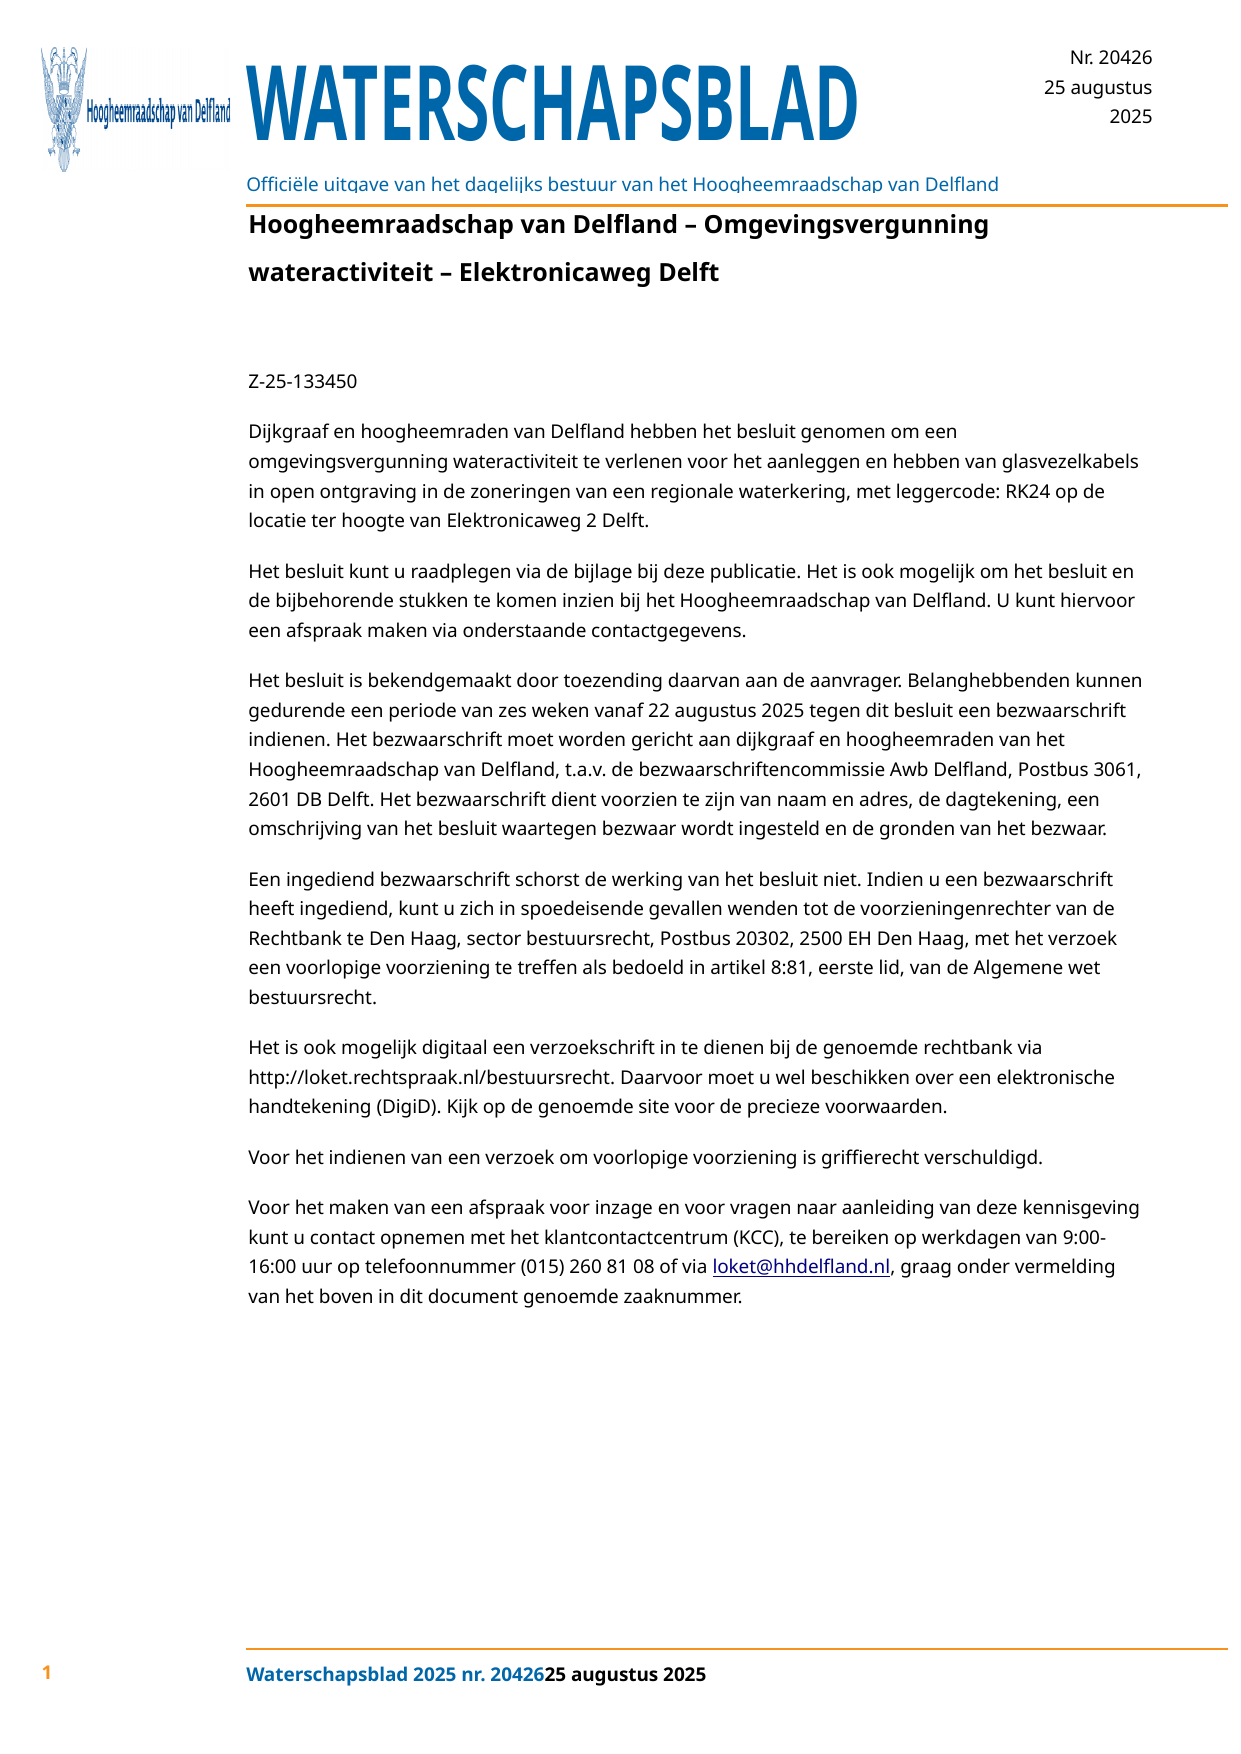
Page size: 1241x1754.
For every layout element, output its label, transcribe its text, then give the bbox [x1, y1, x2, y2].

picture [41, 47, 231, 172]
text Voor het maken van een afspraak voor inzage en voor vragen naar aanleiding van deze kennisgeving kunt u contact opnemen met het klantcontactcentrum (KCC), te bereiken op werkdagen van 9:00-16:00 uur op telefoonnummer (015) 260 81 08 of via loket@hhdelfland.nl, graag onder vermelding van het boven in dit document genoemde zaaknummer. [248, 1194, 1152, 1309]
text Voor het indienen van een verzoek om voorlopige voorziening is griffierecht verschuldigd. [248, 1144, 1152, 1170]
text Het is ook mogelijk digitaal een verzoekschrift in te dienen bij de genoemde rechtbank via http://loket.rechtspraak.nl/bestuursrecht. Daarvoor moet u wel beschikken over een elektronische handtekening (DigiD). Kijk op de genoemde site voor de precieze voorwaarden. [248, 1034, 1152, 1119]
text Een ingediend bezwaarschrift schorst de werking van het besluit niet. Indien u een bezwaarschrift heeft ingediend, kunt u zich in spoedeisende gevallen wenden tot de voorzieningenrechter van de Rechtbank te Den Haag, sector bestuursrecht, Postbus 20302, 2500 EH Den Haag, met het verzoek een voorlopige voorziening te treffen als bedoeld in artikel 8:81, eerste lid, van de Algemene wet bestuursrecht. [248, 866, 1152, 1010]
text Dijkgraaf en hoogheemraden van Delfland hebben het besluit genomen om een omgevingsvergunning wateractiviteit te verlenen voor het aanleggen en hebben van glasvezelkabels in open ontgraving in de zoneringen van een regionale waterkering, met leggercode: RK24 op de locatie ter hoogte van Elektronicaweg 2 Delft. [248, 419, 1152, 533]
text Hoogheemraadschap van Delfland – Omgevingsvergunning wateractiviteit – Elektronicaweg Delft [248, 207, 1152, 288]
text Het besluit is bekendgemaakt door toezending daarvan aan de aanvrager. Belanghebbenden kunnen gedurende een periode van zes weken vanaf 22 augustus 2025 tegen dit besluit een bezwaarschrift indienen. Het bezwaarschrift moet worden gericht aan dijkgraaf en hoogheemraden van het Hoogheemraadschap van Delfland, t.a.v. de bezwaarschriftencommissie Awb Delfland, Postbus 3061, 2601 DB Delft. Het bezwaarschrift dient voorzien te zijn van naam en adres, de dagtekening, een omschrijving van het besluit waartegen bezwaar wordt ingesteld en de gronden van het bezwaar. [248, 667, 1152, 841]
text Het besluit kunt u raadplegen via de bijlage bij deze publicatie. Het is ook mogelijk om het besluit en de bijbehorende stukken te komen inzien bij het Hoogheemraadschap van Delfland. U kunt hiervoor een afspraak maken via onderstaande contactgegevens. [248, 558, 1152, 643]
text Z-25-133450 [248, 368, 1152, 394]
